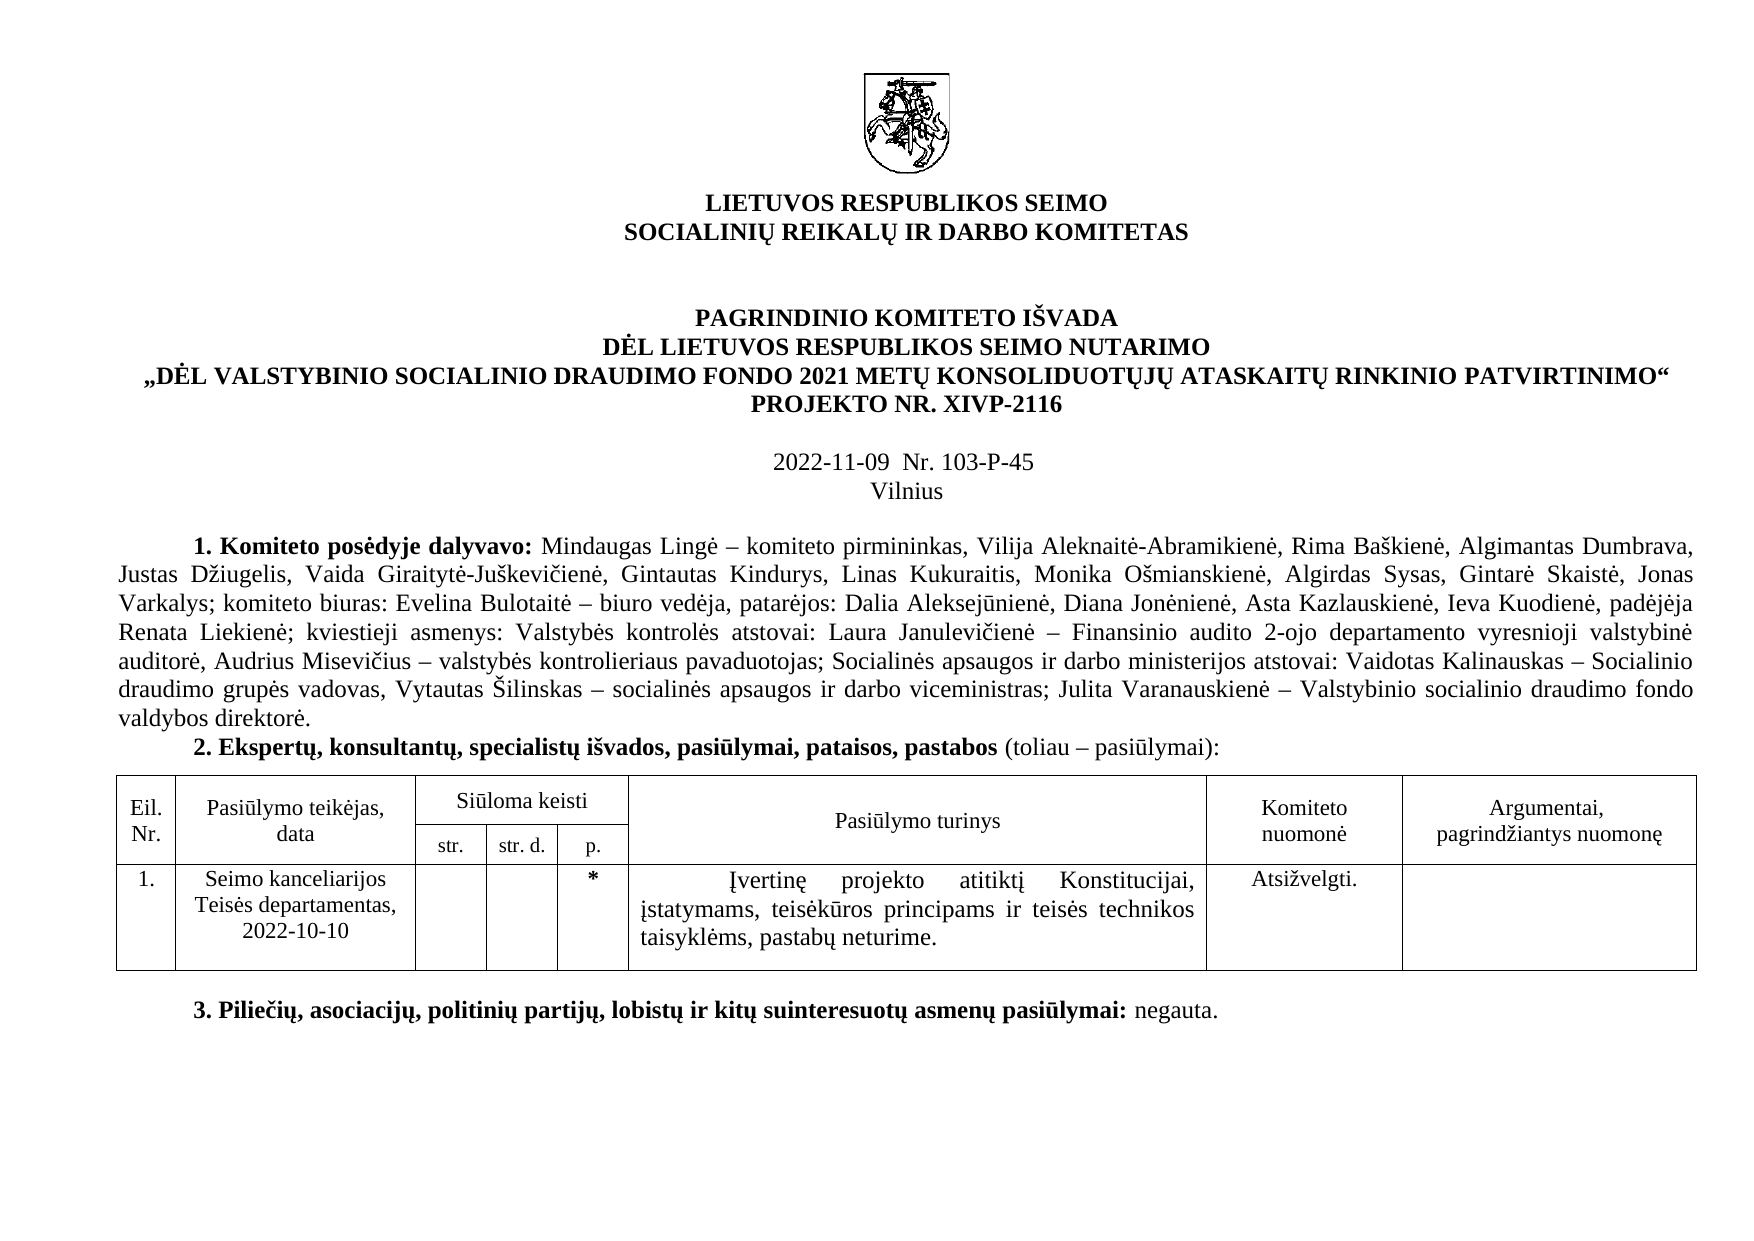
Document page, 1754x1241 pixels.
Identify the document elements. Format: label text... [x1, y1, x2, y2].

table_header Siūloma keisti [416, 776, 628, 824]
table_cell str. [416, 825, 486, 864]
subtitle PROJEKTO NR. XIVP-2116 [118, 389, 1695, 418]
table_cell 1. [117, 865, 175, 970]
table_cell str. d. [487, 825, 557, 864]
table_header Pasiūlymo teikėjas, data [176, 776, 415, 864]
table_cell Įvertinę projekto atitiktį Konstitucijai, įstatymams, teisėkūros principams ir teisės technikos taisyklėms, pastabų neturime. [629, 865, 1206, 970]
table_header Argumentai, pagrindžiantys nuomonę [1403, 776, 1696, 864]
table_cell [1403, 865, 1696, 970]
table_header Pasiūlymo turinys [629, 776, 1206, 864]
table_cell [416, 865, 486, 970]
text Vilnius [118, 476, 1695, 504]
table_cell * [558, 865, 628, 970]
table_header Komiteto nuomonė [1207, 776, 1402, 864]
table_cell Atsižvelgti. [1207, 865, 1402, 970]
text 1. Komiteto posėdyje dalyvavo: Mindaugas Lingė – komiteto pirmininkas, Vilija Aleknaitė-Abramikienė, Rima Baškienė, Algimantas Dumbrava, Justas Džiugelis, Vaida Giraitytė-Juškevičienė, Gintautas Kindurys, Linas Kukuraitis, Monika Ošmianskienė, Algirdas Sysas, Gintarė Skaistė, Jonas Varkalys; komiteto biuras: Evelina Bulotaitė – biuro vedėja, patarėjos: Dalia Aleksejūnienė, Diana Jonėnienė, Asta Kazlauskienė, Ieva Kuodienė, padėjėja Renata Liekienė; kviestieji asmenys: Valstybės kontrolės atstovai: Laura Janulevičienė – Finansinio audito 2-ojo departamento vyresnioji valstybinė auditorė, Audrius Misevičius – valstybės kontrolieriaus pavaduotojas; Socialinės apsaugos ir darbo ministerijos atstovai: Vaidotas Kalinauskas – Socialinio draudimo grupės vadovas, Vytautas Šilinskas – socialinės apsaugos ir darbo viceministras; Julita Varanauskienė – Valstybinio socialinio draudimo fondo valdybos direktorė. [118, 531, 1695, 732]
subtitle DĖL lietuvos respublikos SEIMO NUTARIMO [118, 332, 1695, 361]
subtitle PAGRINDINIO KOMITETO IŠVADA [118, 303, 1695, 332]
table_cell [487, 865, 557, 970]
text 2022-11-09 Nr. 103-P-45 [118, 447, 1695, 476]
table_header Eil. Nr. [117, 776, 175, 864]
text SOCIALINIŲ REIKALŲ IR DARBO KOMITETAS [118, 217, 1695, 246]
text LIETUVOS RESPUBLIKOS SEIMO [118, 188, 1695, 217]
table_cell Seimo kanceliarijos Teisės departamentas, 2022-10-10 [176, 865, 415, 970]
subtitle 2. Ekspertų, konsultantų, specialistų išvados, pasiūlymai, pataisos, pastabos (toliau – pasiūlymai): [118, 732, 1695, 761]
table_cell p. [558, 825, 628, 864]
subtitle „DĖL VALSTYBINIO SOCIALINIO DRAUDIMO FONDO 2021 METŲ KONSOLIDUOTŲJŲ ATASKAITŲ RINKINIO PATVIRTINIMO“ [118, 361, 1695, 389]
subtitle 3. Piliečių, asociacijų, politinių partijų, lobistų ir kitų suinteresuotų asmenų pasiūlymai: negauta. [118, 995, 1695, 1024]
